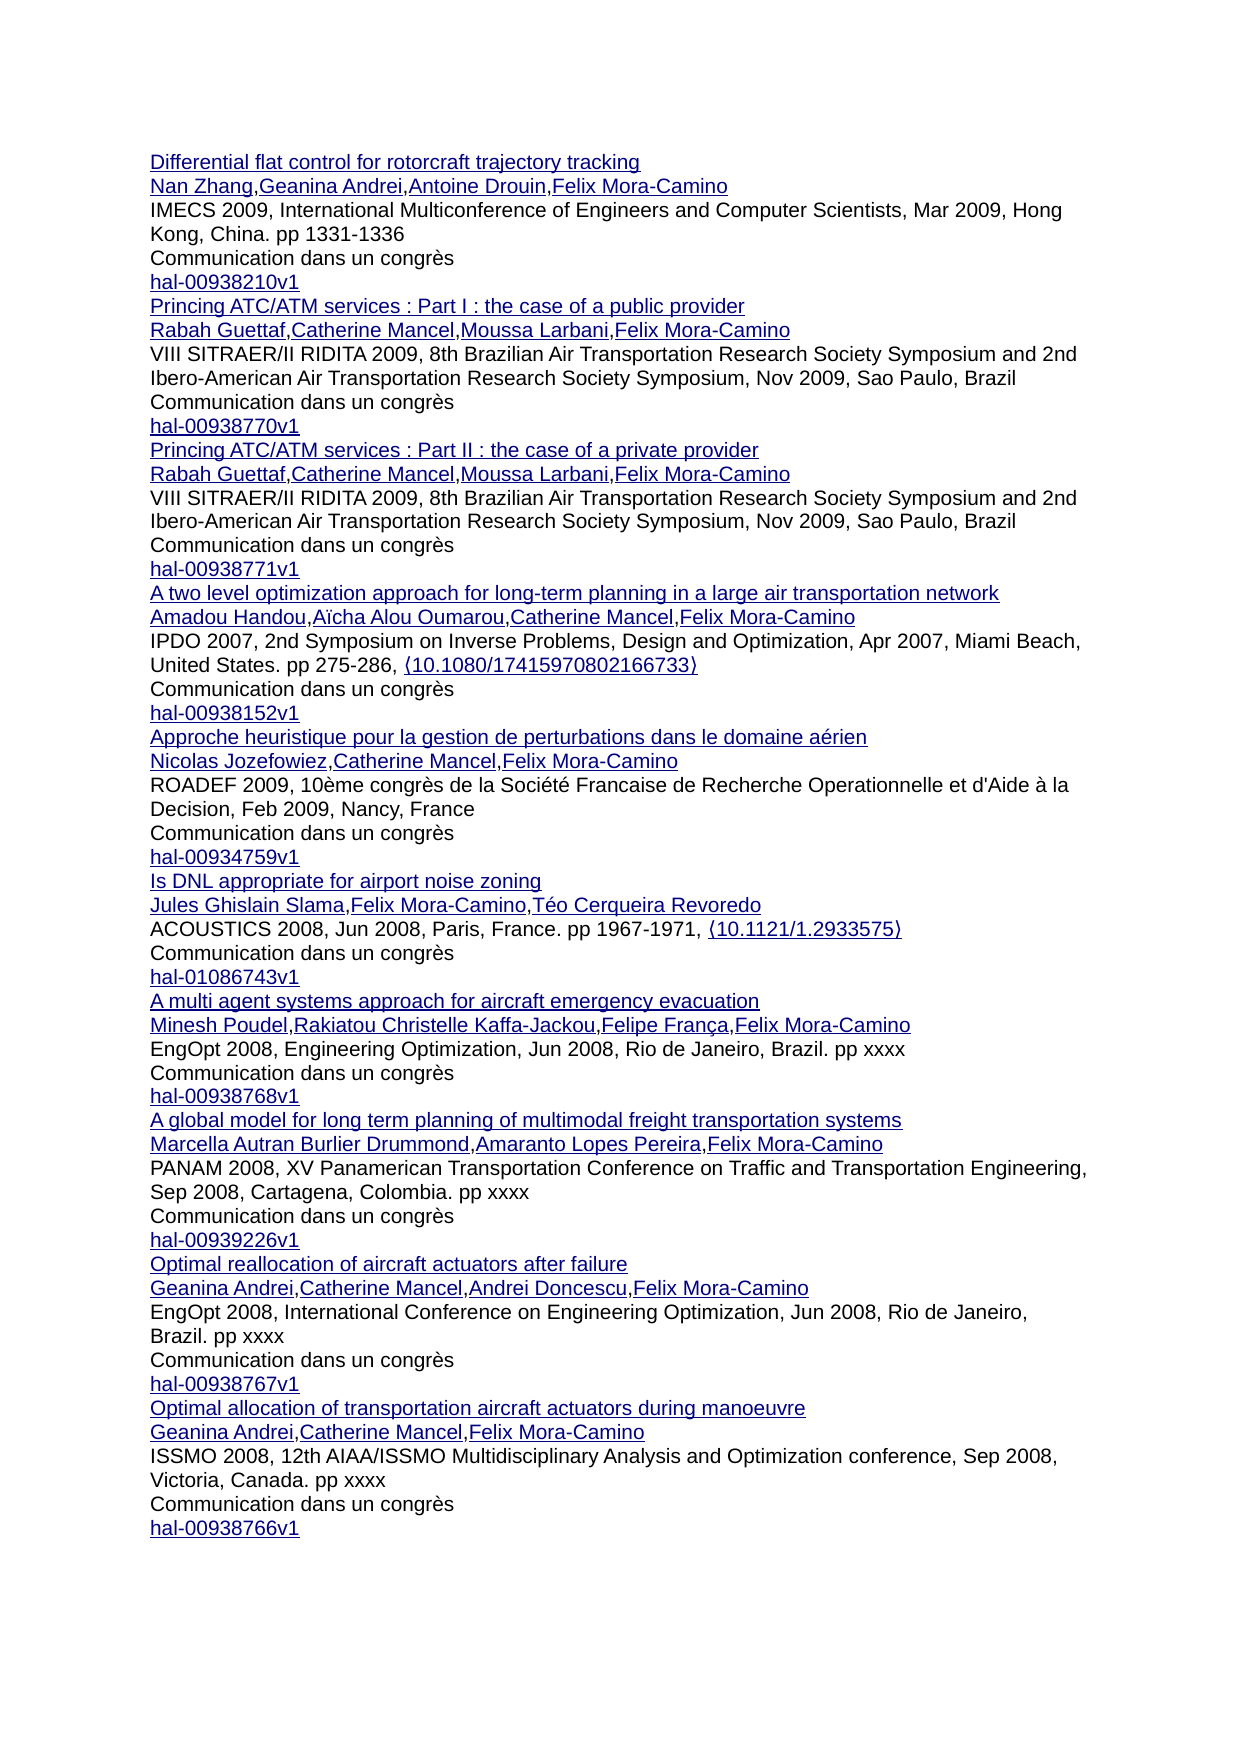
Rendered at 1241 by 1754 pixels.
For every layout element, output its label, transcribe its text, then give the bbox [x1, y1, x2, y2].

table_cell Optimal reallocation of aircraft actuators after failure Geanina Andrei,Catherine Mancel,Andrei Doncescu,Felix Mora-Camino EngOpt 2008, International Conference on Engineering Optimization, Jun 2008, Rio de Janeiro, Brazil. pp xxxx Communication dans un congrès hal-00938767v1 [150, 1252, 1090, 1396]
table_cell Differential flat control for rotorcraft trajectory tracking Nan Zhang,Geanina Andrei,Antoine Drouin,Felix Mora-Camino IMECS 2009, International Multiconference of Engineers and Computer Scientists, Mar 2009, Hong Kong, China. pp 1331-1336 Communication dans un congrès hal-00938210v1 [150, 150, 1090, 294]
table_cell Approche heuristique pour la gestion de perturbations dans le domaine aérien Nicolas Jozefowiez,Catherine Mancel,Felix Mora-Camino ROADEF 2009, 10ème congrès de la Société Francaise de Recherche Operationnelle et d'Aide à la Decision, Feb 2009, Nancy, France Communication dans un congrès hal-00934759v1 [150, 725, 1090, 869]
table_cell A two level optimization approach for long-term planning in a large air transportation network Amadou Handou,Aïcha Alou Oumarou,Catherine Mancel,Felix Mora-Camino IPDO 2007, 2nd Symposium on Inverse Problems, Design and Optimization, Apr 2007, Miami Beach, United States. pp 275-286, ⟨10.1080/17415970802166733⟩ Communication dans un congrès hal-00938152v1 [150, 581, 1090, 725]
table_cell A multi agent systems approach for aircraft emergency evacuation Minesh Poudel,Rakiatou Christelle Kaffa-Jackou,Felipe França,Felix Mora-Camino EngOpt 2008, Engineering Optimization, Jun 2008, Rio de Janeiro, Brazil. pp xxxx Communication dans un congrès hal-00938768v1 [150, 989, 1090, 1108]
table_cell Is DNL appropriate for airport noise zoning Jules Ghislain Slama,Felix Mora-Camino,Téo Cerqueira Revoredo ACOUSTICS 2008, Jun 2008, Paris, France. pp 1967-1971, ⟨10.1121/1.2933575⟩ Communication dans un congrès hal-01086743v1 [150, 869, 1090, 988]
table_cell Optimal allocation of transportation aircraft actuators during manoeuvre Geanina Andrei,Catherine Mancel,Felix Mora-Camino ISSMO 2008, 12th AIAA/ISSMO Multidisciplinary Analysis and Optimization conference, Sep 2008, Victoria, Canada. pp xxxx Communication dans un congrès hal-00938766v1 [150, 1396, 1090, 1539]
table_cell Princing ATC/ATM services : Part I : the case of a public provider Rabah Guettaf,Catherine Mancel,Moussa Larbani,Felix Mora-Camino VIII SITRAER/II RIDITA 2009, 8th Brazilian Air Transportation Research Society Symposium and 2nd Ibero-American Air Transportation Research Society Symposium, Nov 2009, Sao Paulo, Brazil Communication dans un congrès hal-00938770v1 [150, 294, 1090, 437]
table_cell Princing ATC/ATM services : Part II : the case of a private provider Rabah Guettaf,Catherine Mancel,Moussa Larbani,Felix Mora-Camino VIII SITRAER/II RIDITA 2009, 8th Brazilian Air Transportation Research Society Symposium and 2nd Ibero-American Air Transportation Research Society Symposium, Nov 2009, Sao Paulo, Brazil Communication dans un congrès hal-00938771v1 [150, 438, 1090, 581]
table_cell A global model for long term planning of multimodal freight transportation systems Marcella Autran Burlier Drummond,Amaranto Lopes Pereira,Felix Mora-Camino PANAM 2008, XV Panamerican Transportation Conference on Traffic and Transportation Engineering, Sep 2008, Cartagena, Colombia. pp xxxx Communication dans un congrès hal-00939226v1 [150, 1108, 1090, 1252]
